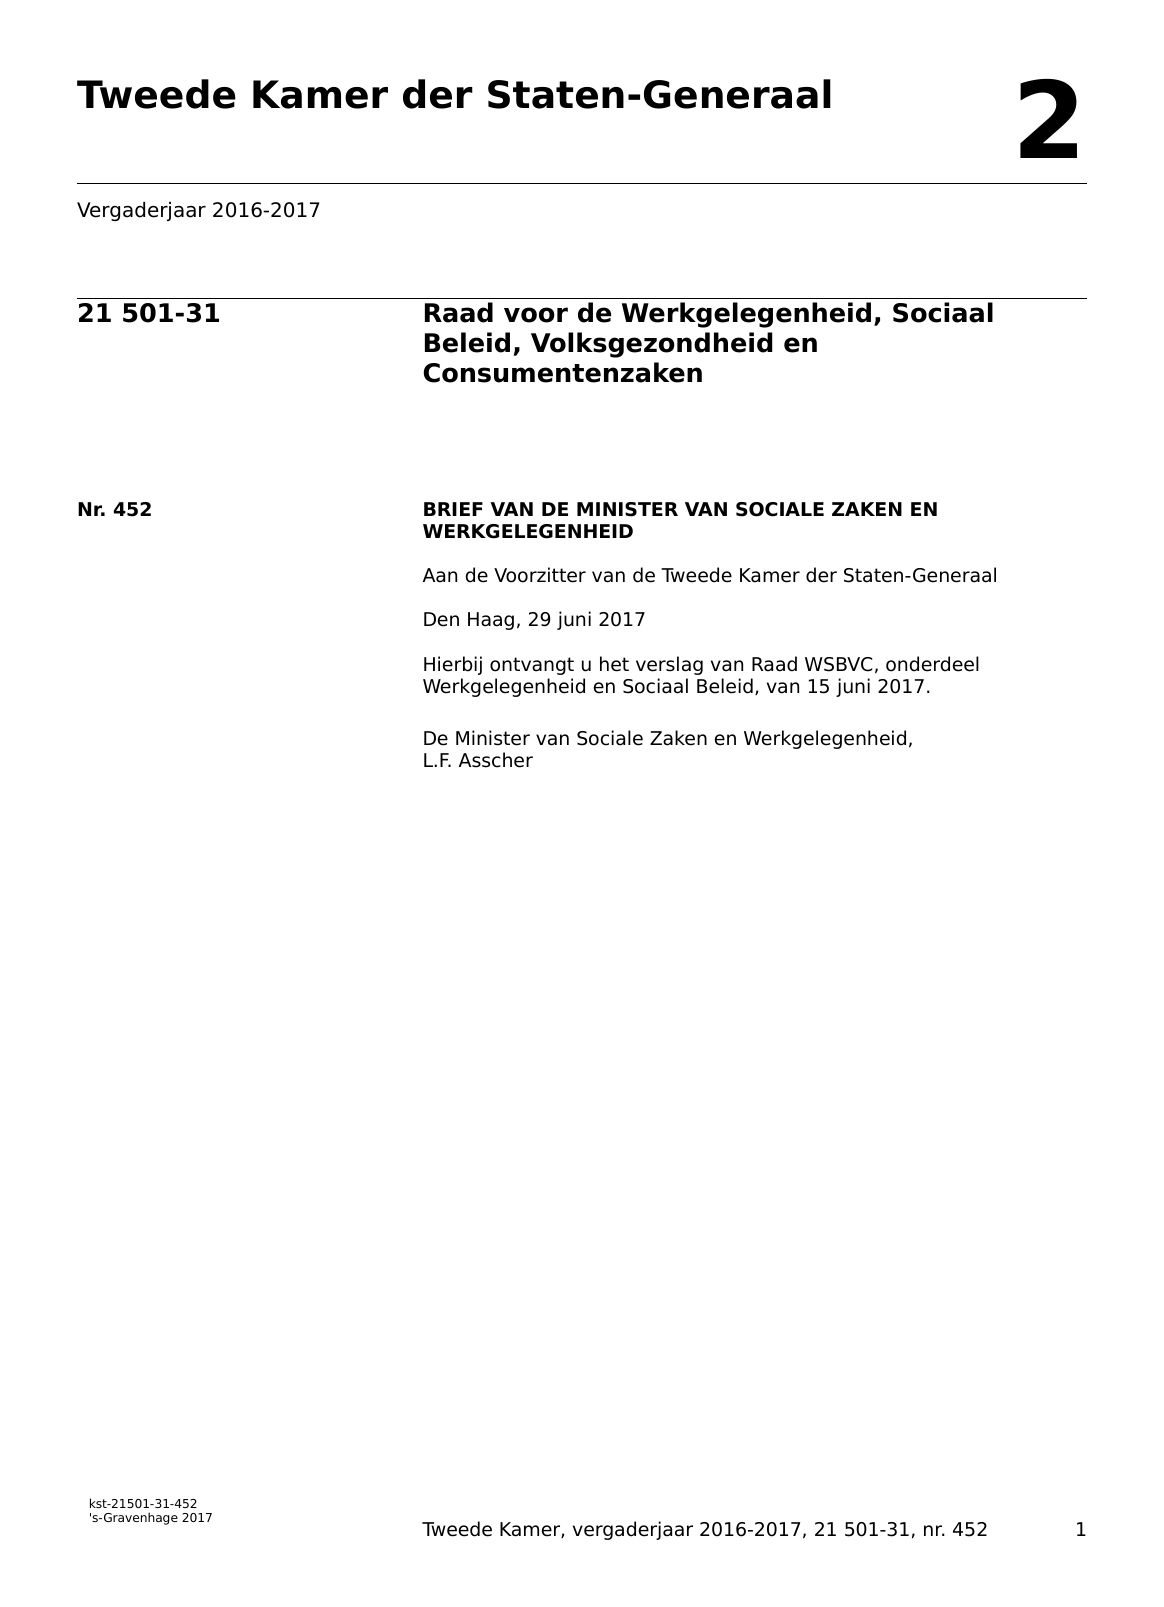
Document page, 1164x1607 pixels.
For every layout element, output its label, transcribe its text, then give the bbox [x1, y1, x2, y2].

text Den Haag, 29 juni 2017 [422, 609, 1087, 631]
text Aan de Voorzitter van de Tweede Kamer der Staten-Generaal [422, 565, 1087, 587]
table_header 2 [886, 59, 1087, 183]
subtitle Nr. 452 BRIEF VAN DE MINISTER VAN SOCIALE ZAKEN EN WERKGELEGENHEID [77, 499, 1087, 543]
text Hierbij ontvangt u het verslag van Raad WSBVC, onderdeel Werkgelegenheid en Sociaal Beleid, van 15 juni 2017. [422, 653, 1087, 697]
table_header Tweede Kamer der Staten-Generaal [77, 59, 886, 183]
table_cell Vergaderjaar 2016-2017 [77, 184, 1087, 298]
text kst-21501-31-452 [88, 1497, 323, 1511]
text De Minister van Sociale Zaken en Werkgelegenheid, L.F. Asscher [422, 727, 1087, 771]
subtitle 21 501-31 Raad voor de Werkgelegenheid, Sociaal Beleid, Volksgezondheid en Consumentenzaken [77, 299, 1087, 388]
text 's-Gravenhage 2017 [88, 1511, 323, 1525]
